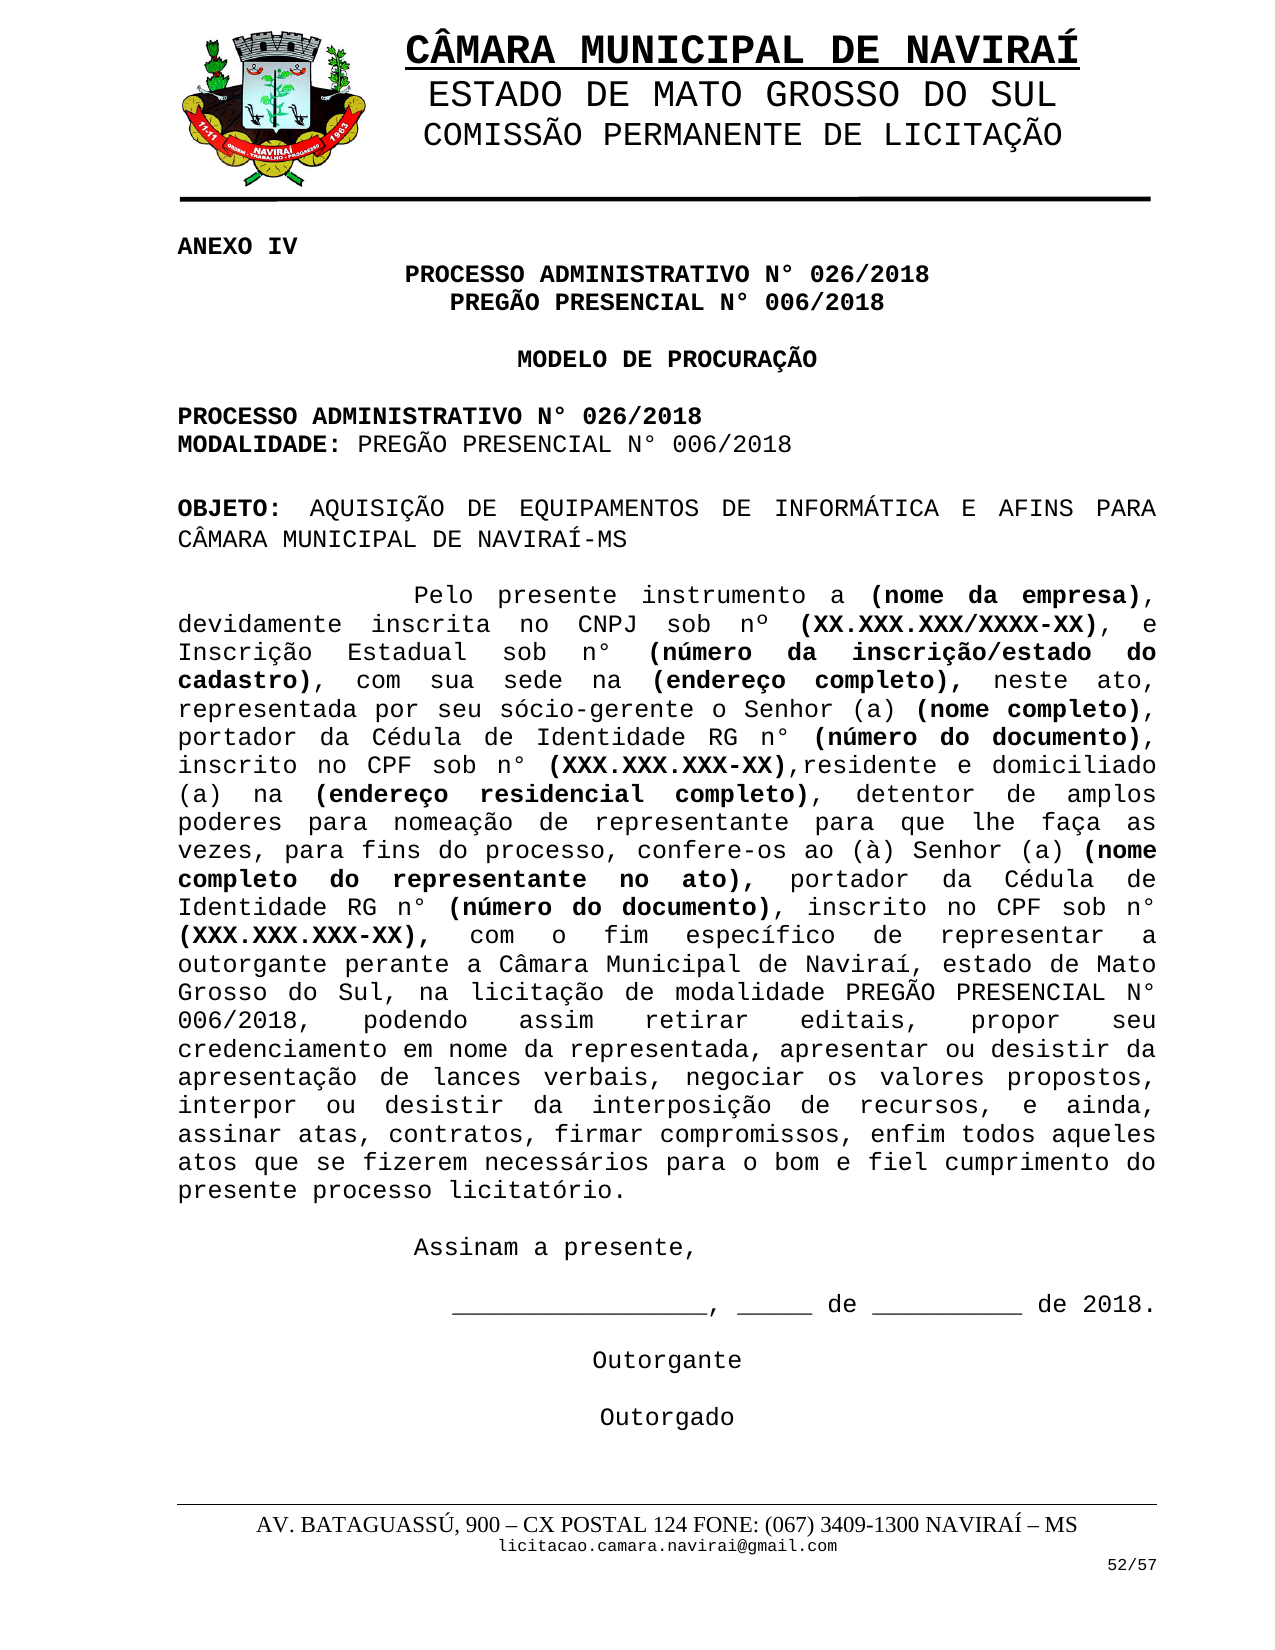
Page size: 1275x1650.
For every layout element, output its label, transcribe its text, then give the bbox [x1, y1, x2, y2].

text OBJETO: AQUISIÇÃO DE EQUIPAMENTOS DE INFORMÁTICA E AFINS PARA CÂMARA MUNICIPAL DE NAVIRAÍ-MS [177, 488, 1157, 554]
text Assinam a presente, [177, 1234, 1157, 1263]
text MODALIDADE: PREGÃO PRESENCIAL N° 006/2018 [177, 432, 1157, 460]
text MODELO DE PROCURAÇÃO [177, 347, 1157, 375]
text Outorgante [177, 1348, 1157, 1376]
text PROCESSO ADMINISTRATIVO N° 026/2018 [177, 262, 1157, 290]
text PROCESSO ADMINISTRATIVO N° 026/2018 [177, 403, 1157, 432]
text PREGÃO PRESENCIAL N° 006/2018 [88, 290, 1157, 318]
text ANEXO IV [177, 233, 1157, 262]
text Pelo presente instrumento a (nome da empresa), devidamente inscrita no CNPJ sob nº (XX.XXX.XXX/XXXX-XX), e Inscrição Estadual sob n° (número da inscrição/estado do cadastro), com sua sede na (endereço completo), neste ato, representada por seu sócio-gerente o Senhor (a) (nome completo), portador da Cédula de Identidade RG n° (número do documento), inscrito no CPF sob n° (XXX.XXX.XXX-XX),residente e domiciliado (a) na (endereço residencial completo), detentor de amplos poderes para nomeação de representante para que lhe faça as vezes, para fins do processo, confere-os ao (à) Senhor (a) (nome completo do representante no ato), portador da Cédula de Identidade RG n° (número do documento), inscrito no CPF sob n° (XXX.XXX.XXX-XX), com o fim específico de representar a outorgante perante a Câmara Municipal de Naviraí, estado de Mato Grosso do Sul, na licitação de modalidade PREGÃO PRESENCIAL N° 006/2018, podendo assim retirar editais, propor seu credenciamento em nome da representada, apresentar ou desistir da apresentação de lances verbais, negociar os valores propostos, interpor ou desistir da interposição de recursos, e ainda, assinar atas, contratos, firmar compromissos, enfim todos aqueles atos que se fizerem necessários para o bom e fiel cumprimento do presente processo licitatório. [177, 583, 1157, 1206]
text _________________, _____ de __________ de 2018. [177, 1291, 1157, 1319]
text Outorgado [177, 1404, 1157, 1433]
